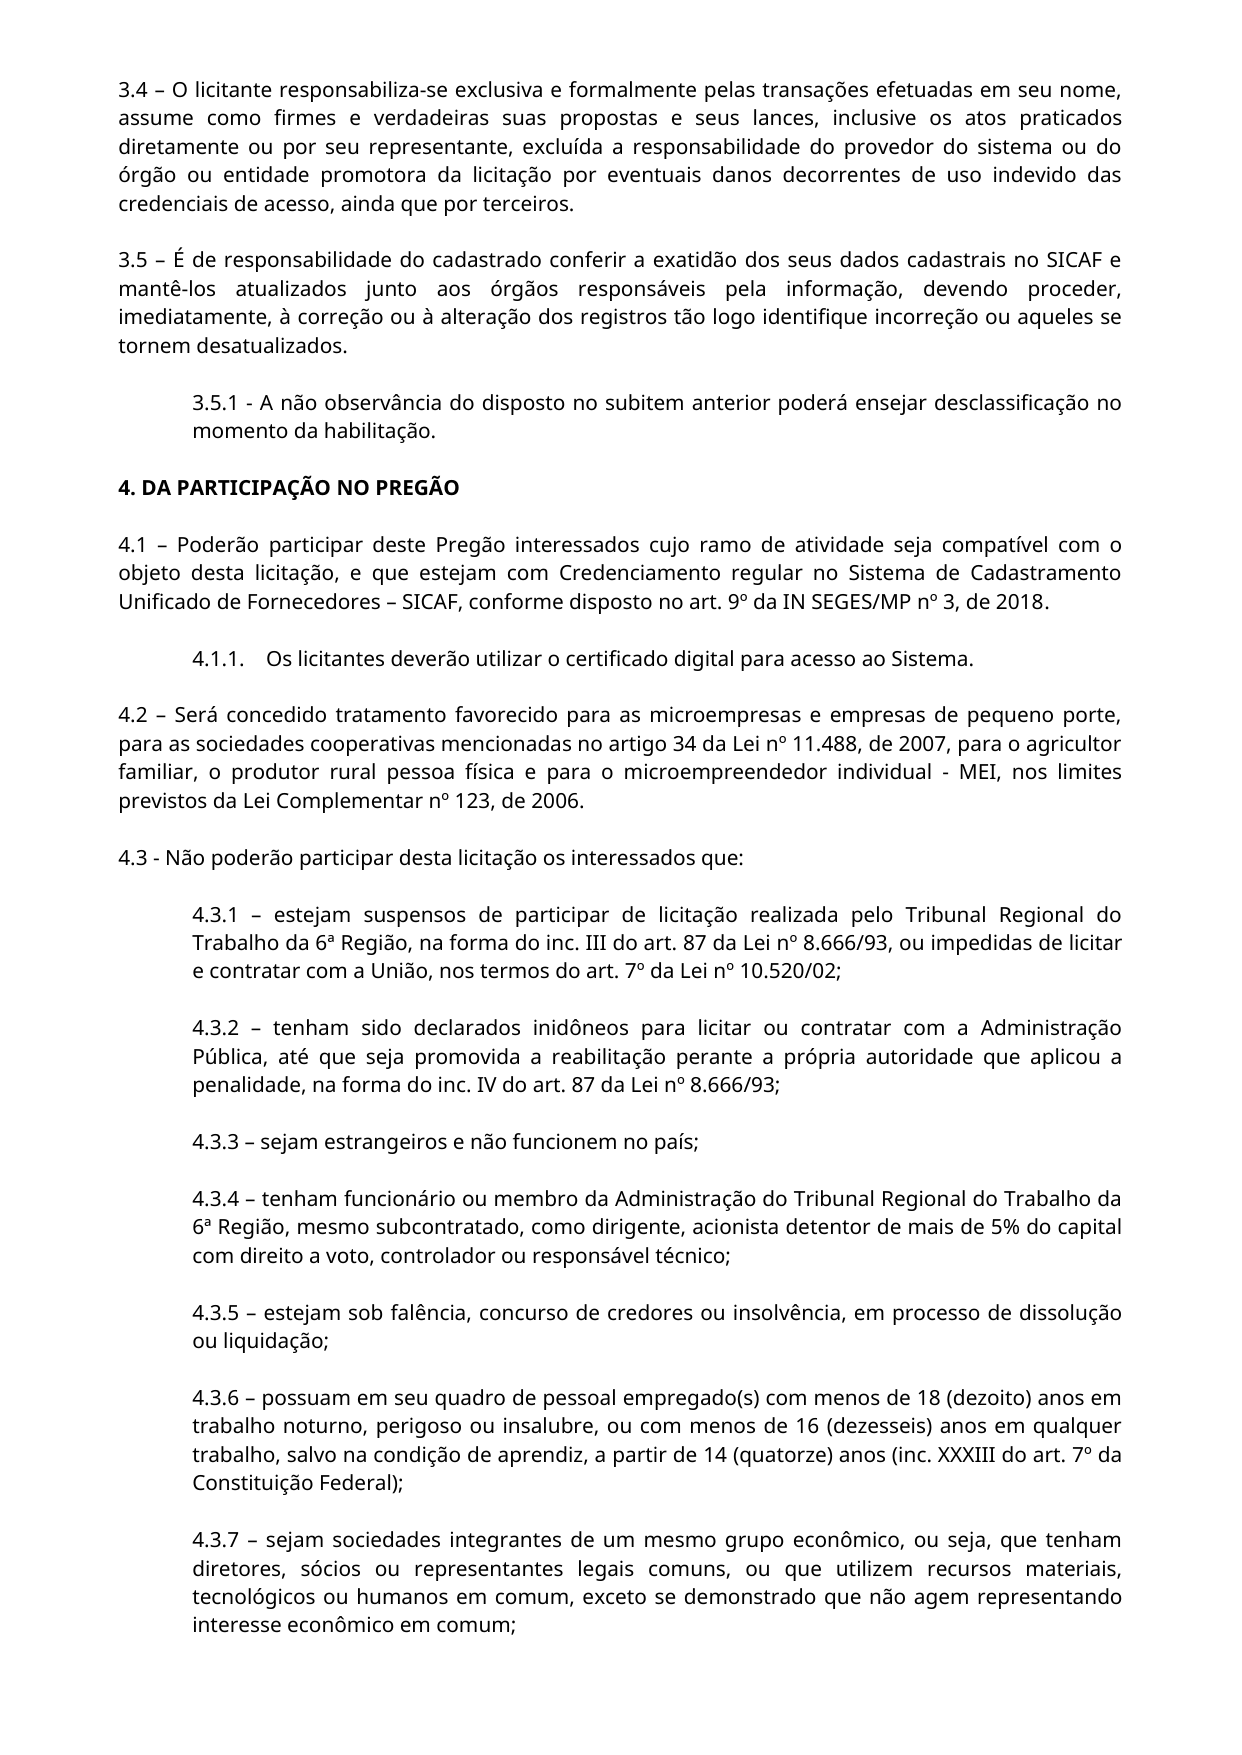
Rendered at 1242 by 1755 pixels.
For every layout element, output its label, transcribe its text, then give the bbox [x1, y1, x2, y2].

text 4.3.6 – possuam em seu quadro de pessoal empregado(s) com menos de 18 (dezoito) anos em trabalho noturno, perigoso ou insalubre, ou com menos de 16 (dezesseis) anos em qualquer trabalho, salvo na condição de aprendiz, a partir de 14 (quatorze) anos (inc. XXXIII do art. 7º da Constituição Federal); [192, 1383, 1123, 1497]
text 3.5 – É de responsabilidade do cadastrado conferir a exatidão dos seus dados cadastrais no SICAF e mantê-los atualizados junto aos órgãos responsáveis pela informação, devendo proceder, imediatamente, à correção ou à alteração dos registros tão logo identifique incorreção ou aqueles se tornem desatualizados. [118, 246, 1123, 359]
text 4.2 – Será concedido tratamento favorecido para as microempresas e empresas de pequeno porte, para as sociedades cooperativas mencionadas no artigo 34 da Lei nº 11.488, de 2007, para o agricultor familiar, o produtor rural pessoa física e para o microempreendedor individual - MEI, nos limites previstos da Lei Complementar nº 123, de 2006. [118, 701, 1123, 814]
list 4.1 – Poderão participar deste Pregão interessados cujo ramo de atividade seja compatível com o objeto desta licitação, e que estejam com Credenciamento regular no Sistema de Cadastramento Unificado de Fornecedores – SICAF, conforme disposto no art. 9º da IN SEGES/MP nº 3, de 2018. [118, 530, 1123, 615]
text 4.3.5 – estejam sob falência, concurso de credores ou insolvência, em processo de dissolução ou liquidação; [192, 1298, 1123, 1355]
text 3.5.1 - A não observância do disposto no subitem anterior poderá ensejar desclassificação no momento da habilitação. [192, 388, 1123, 445]
list 4.1.1. Os licitantes deverão utilizar o certificado digital para acesso ao Sistema. [192, 644, 1123, 672]
text 4. DA PARTICIPAÇÃO NO PREGÃO [118, 473, 1123, 502]
text 4.3.7 – sejam sociedades integrantes de um mesmo grupo econômico, ou seja, que tenham diretores, sócios ou representantes legais comuns, ou que utilizem recursos materiais, tecnológicos ou humanos em comum, exceto se demonstrado que não agem representando interesse econômico em comum; [192, 1525, 1123, 1639]
text 4.3.4 – tenham funcionário ou membro da Administração do Tribunal Regional do Trabalho da 6ª Região, mesmo subcontratado, como dirigente, acionista detentor de mais de 5% do capital com direito a voto, controlador ou responsável técnico; [192, 1184, 1123, 1269]
text 4.3.3 – sejam estrangeiros e não funcionem no país; [192, 1127, 1123, 1156]
text 4.3 - Não poderão participar desta licitação os interessados que: [118, 843, 1123, 871]
text 3.4 – O licitante responsabiliza-se exclusiva e formalmente pelas transações efetuadas em seu nome, assume como firmes e verdadeiras suas propostas e seus lances, inclusive os atos praticados diretamente ou por seu representante, excluída a responsabilidade do provedor do sistema ou do órgão ou entidade promotora da licitação por eventuais danos decorrentes de uso indevido das credenciais de acesso, ainda que por terceiros. [118, 75, 1123, 217]
text 4.3.1 – estejam suspensos de participar de licitação realizada pelo Tribunal Regional do Trabalho da 6ª Região, na forma do inc. III do art. 87 da Lei nº 8.666/93, ou impedidas de licitar e contratar com a União, nos termos do art. 7º da Lei nº 10.520/02; [192, 900, 1123, 985]
text 4.3.2 – tenham sido declarados inidôneos para licitar ou contratar com a Administração Pública, até que seja promovida a reabilitação perante a própria autoridade que aplicou a penalidade, na forma do inc. IV do art. 87 da Lei nº 8.666/93; [192, 1013, 1123, 1099]
